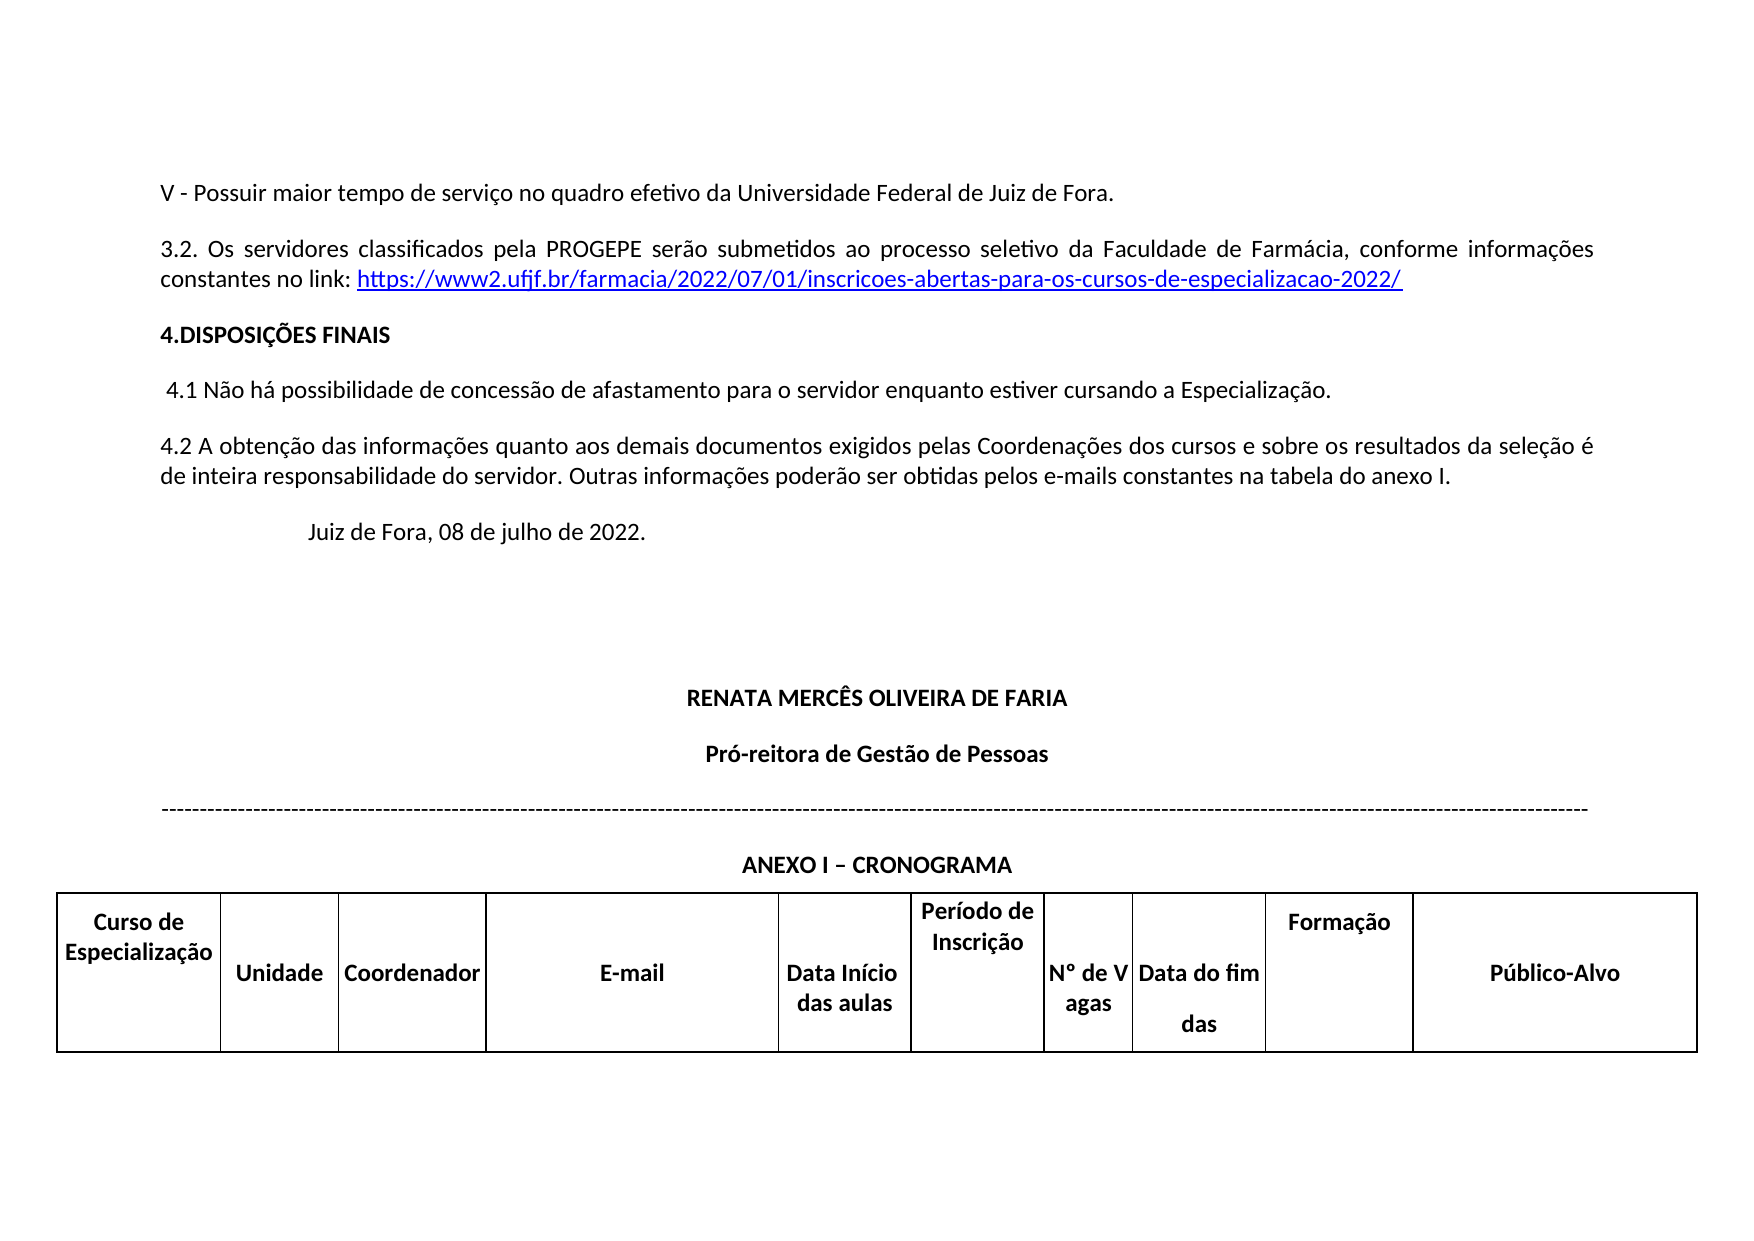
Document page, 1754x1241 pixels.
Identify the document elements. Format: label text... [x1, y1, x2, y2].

text RENATA MERCÊS OLIVEIRA DE FARIA [160, 682, 1594, 713]
table_header E-mail [487, 894, 778, 1051]
table_header Nº de Vagas [1045, 894, 1132, 1051]
table_header Data Início das aulas [779, 894, 910, 1051]
table_header Unidade [221, 894, 338, 1051]
text Juiz de Fora, 08 de julho de 2022. [160, 516, 1594, 546]
text Pró-reitora de Gestão de Pessoas [160, 738, 1594, 768]
table_header Coordenador [339, 894, 485, 1051]
text ANEXO I – CRONOGRAMA [160, 849, 1594, 879]
text 4.DISPOSIÇÕES FINAIS [160, 319, 1594, 349]
table_header Data do fim das [1133, 894, 1265, 1051]
table_header Formação [1266, 894, 1412, 1051]
text 4.2 A obtenção das informações quanto aos demais documentos exigidos pelas Coordenações dos cursos e sobre os resultados da seleção é de inteira responsabilidade do servidor. Outras informações poderão ser obtidas pelos e-mails constantes na tabela do anexo I. [160, 430, 1594, 491]
text ------------------------------------------------------------------------------------------------------------------------------------------------------------------------------------------- [160, 793, 1594, 824]
text V - Possuir maior tempo de serviço no quadro efetivo da Universidade Federal de Juiz de Fora. [160, 177, 1594, 208]
text 4.1 Não há possibilidade de concessão de afastamento para o servidor enquanto estiver cursando a Especialização. [160, 374, 1594, 405]
table_header Período de Inscrição [912, 894, 1043, 1051]
table_header Público-Alvo [1414, 894, 1696, 1051]
text 3.2. Os servidores classificados pela PROGEPE serão submetidos ao processo seletivo da Faculdade de Farmácia, conforme informações constantes no link: https://www2.ufjf.br/farmacia/2022/07/01/inscricoes-abertas-para-os-cursos-de-especializacao-2022/ [160, 233, 1594, 294]
table_header Curso de Especialização [58, 894, 220, 1051]
